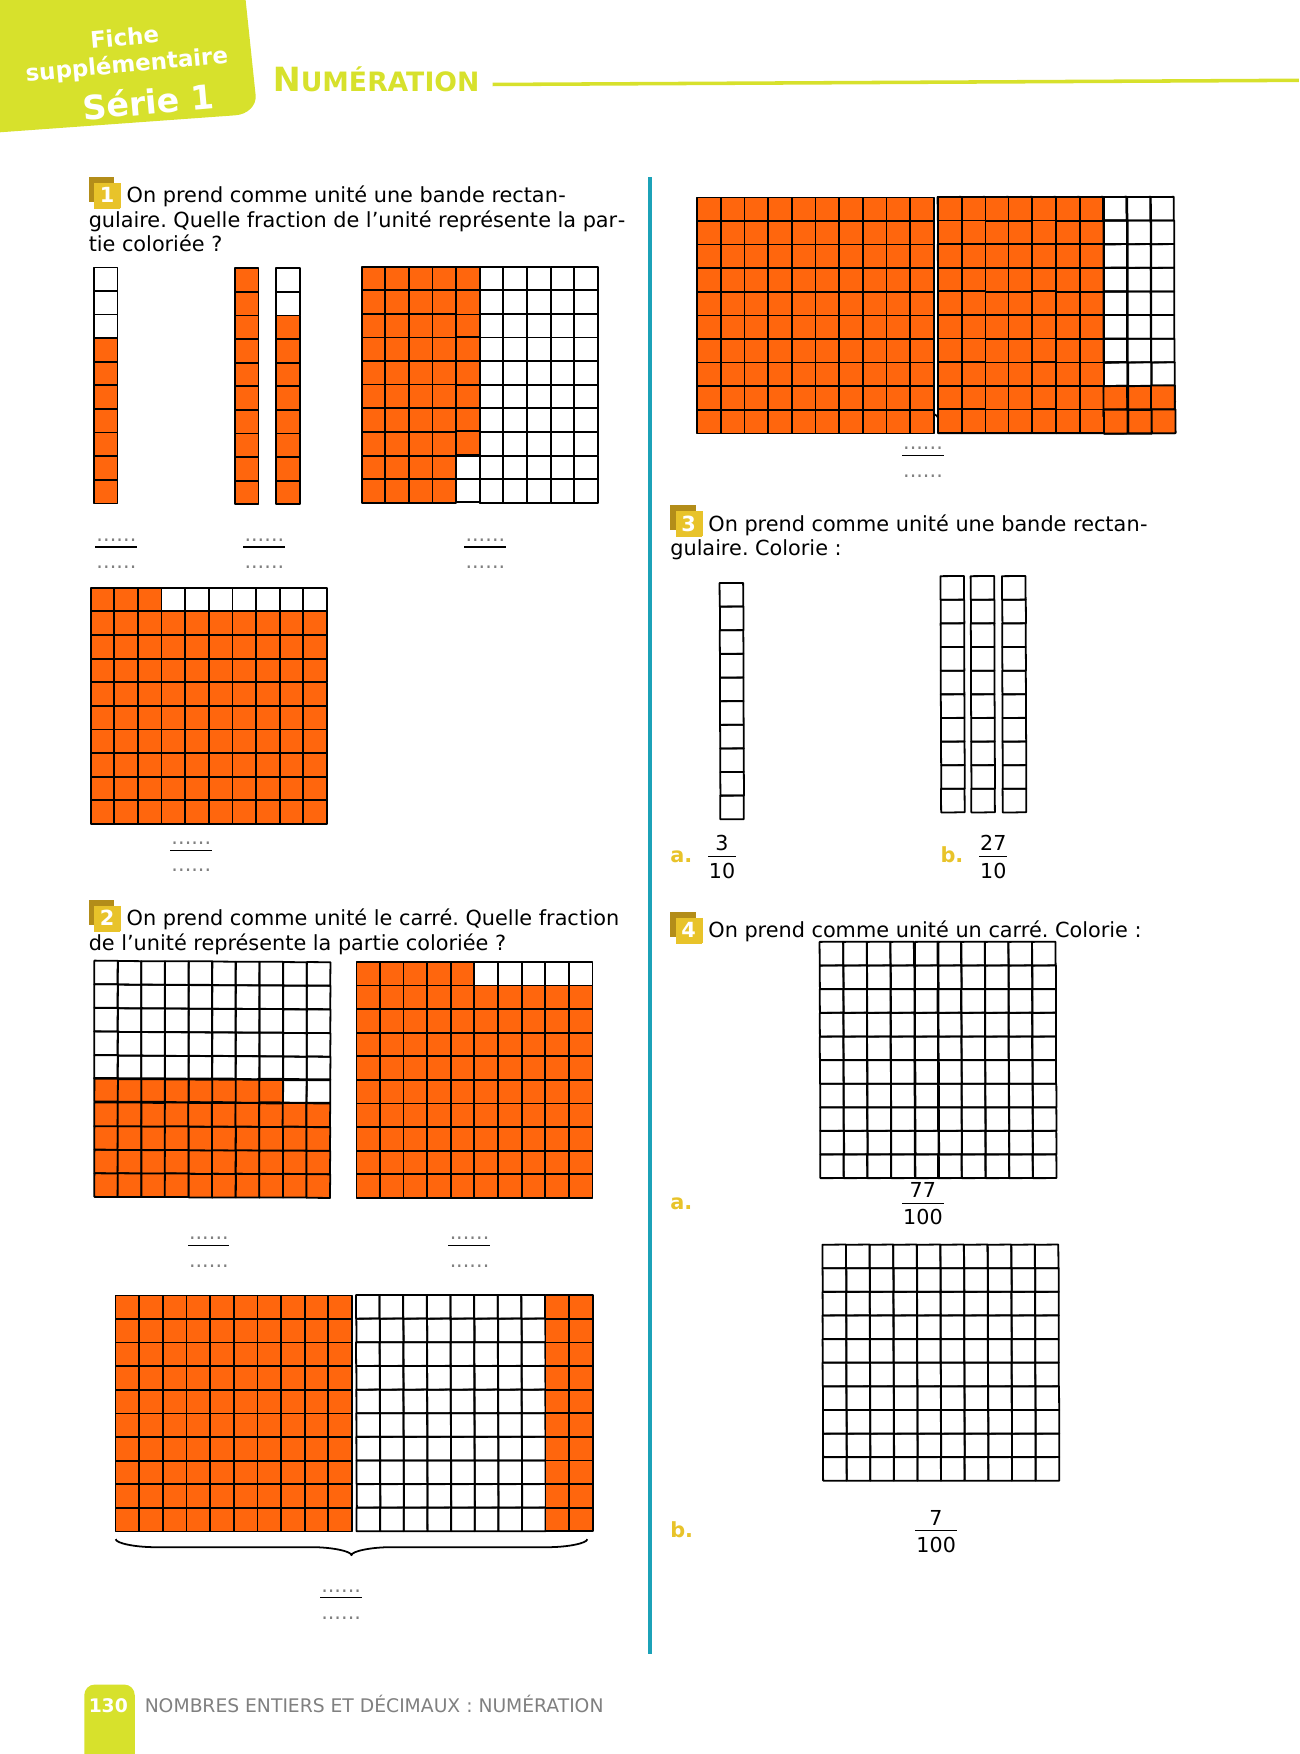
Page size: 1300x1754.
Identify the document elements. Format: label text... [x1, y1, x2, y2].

subtitle On prend comme unité une bande rectan­gulaire. Colorie : [670, 505, 1211, 561]
subtitle On prend comme unité un carré. Colorie : [696, 912, 1211, 943]
list On prend comme unité une bande rectan­gulaire. Quelle fraction de l’unité représente la par­tie coloriée ? [88, 177, 629, 257]
subtitle On prend comme unité le carré. Quelle frac­tion de l’unité représente la partie coloriée ? [88, 900, 629, 955]
